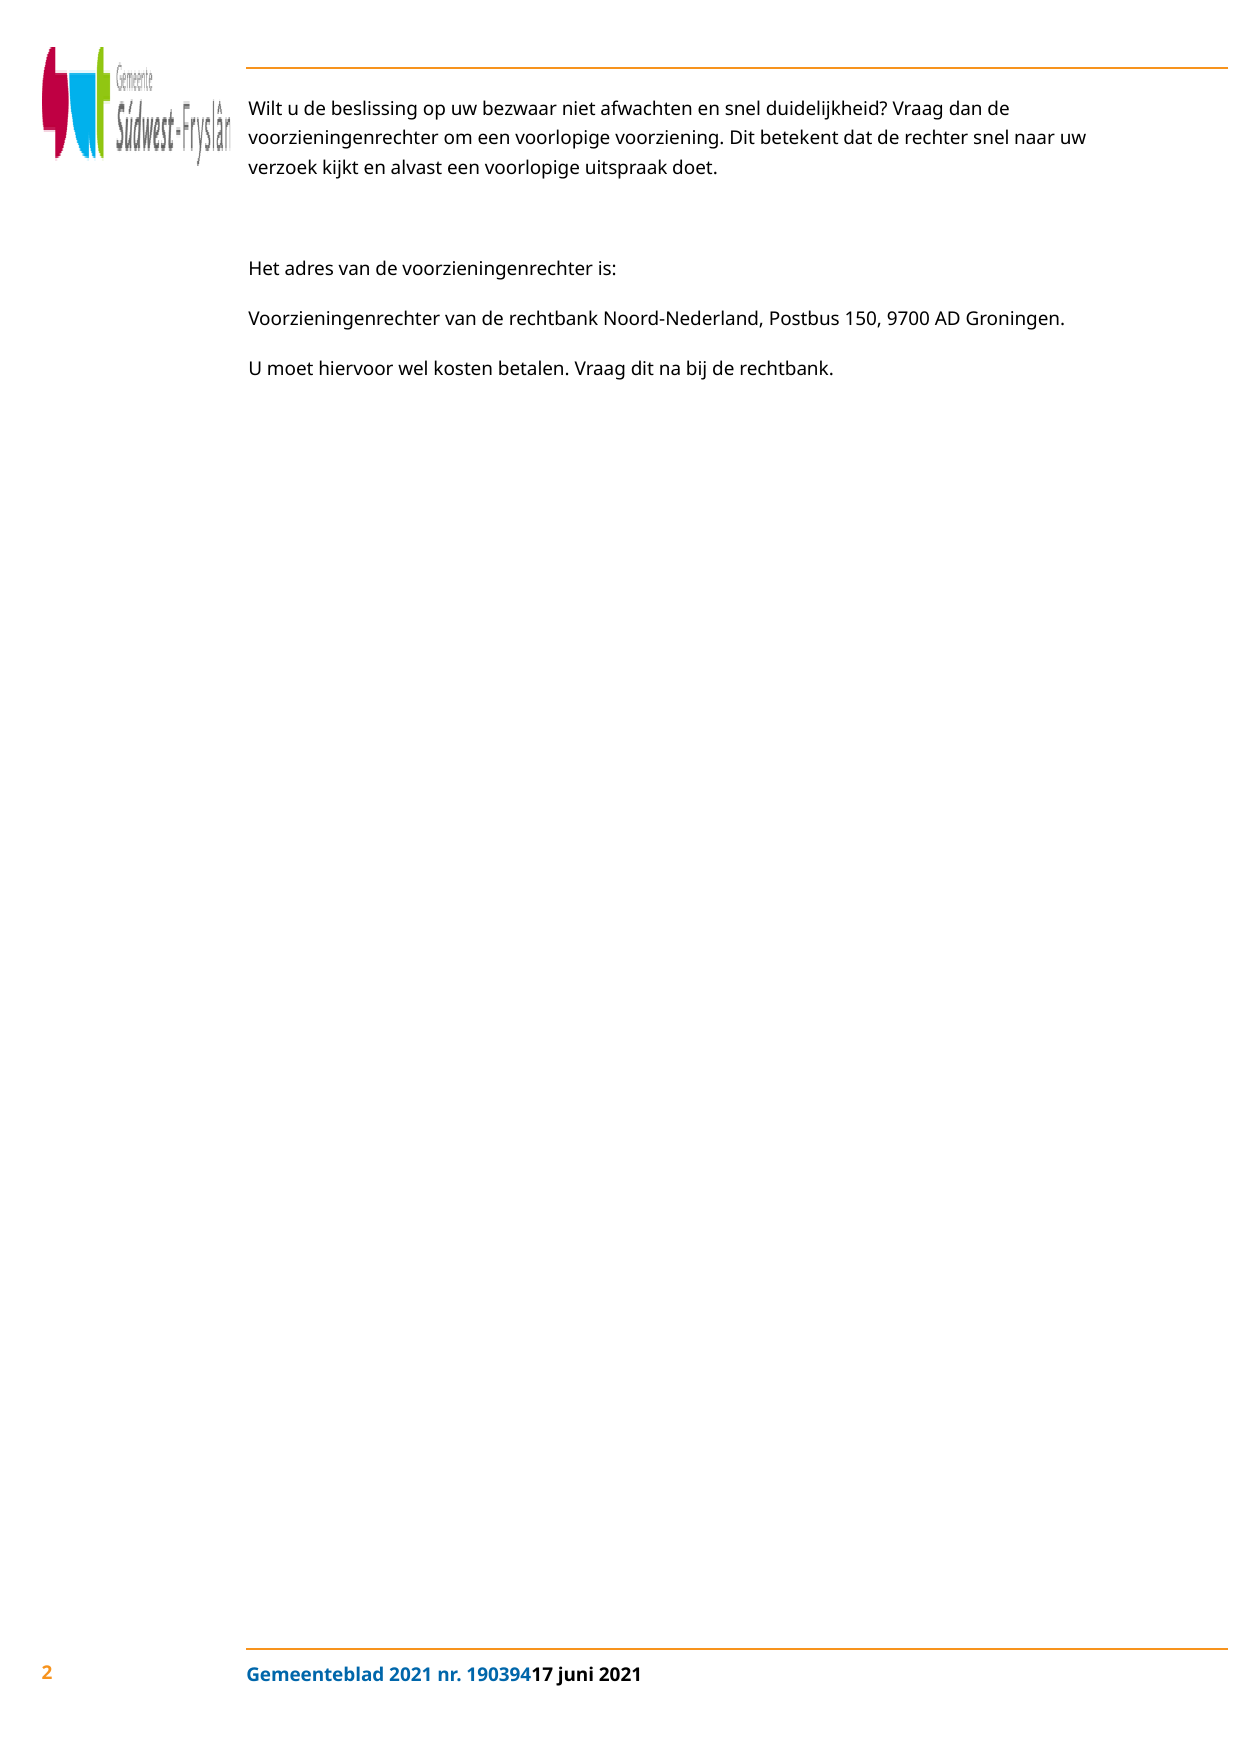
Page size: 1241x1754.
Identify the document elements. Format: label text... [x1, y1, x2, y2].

text Wilt u de beslissing op uw bezwaar niet afwachten en snel duidelijkheid? Vraag dan de voorzieningenrechter om een voorlopige voorziening. Dit betekent dat de rechter snel naar uw verzoek kijkt en alvast een voorlopige uitspraak doet. [248, 95, 1152, 180]
text U moet hiervoor wel kosten betalen. Vraag dit na bij de rechtbank. [248, 356, 1152, 381]
text Het adres van de voorzieningenrechter is: [248, 255, 1152, 281]
picture [41, 47, 231, 172]
text Voorzieningenrechter van de rechtbank Noord-Nederland, Postbus 150, 9700 AD Groningen. [248, 305, 1152, 331]
